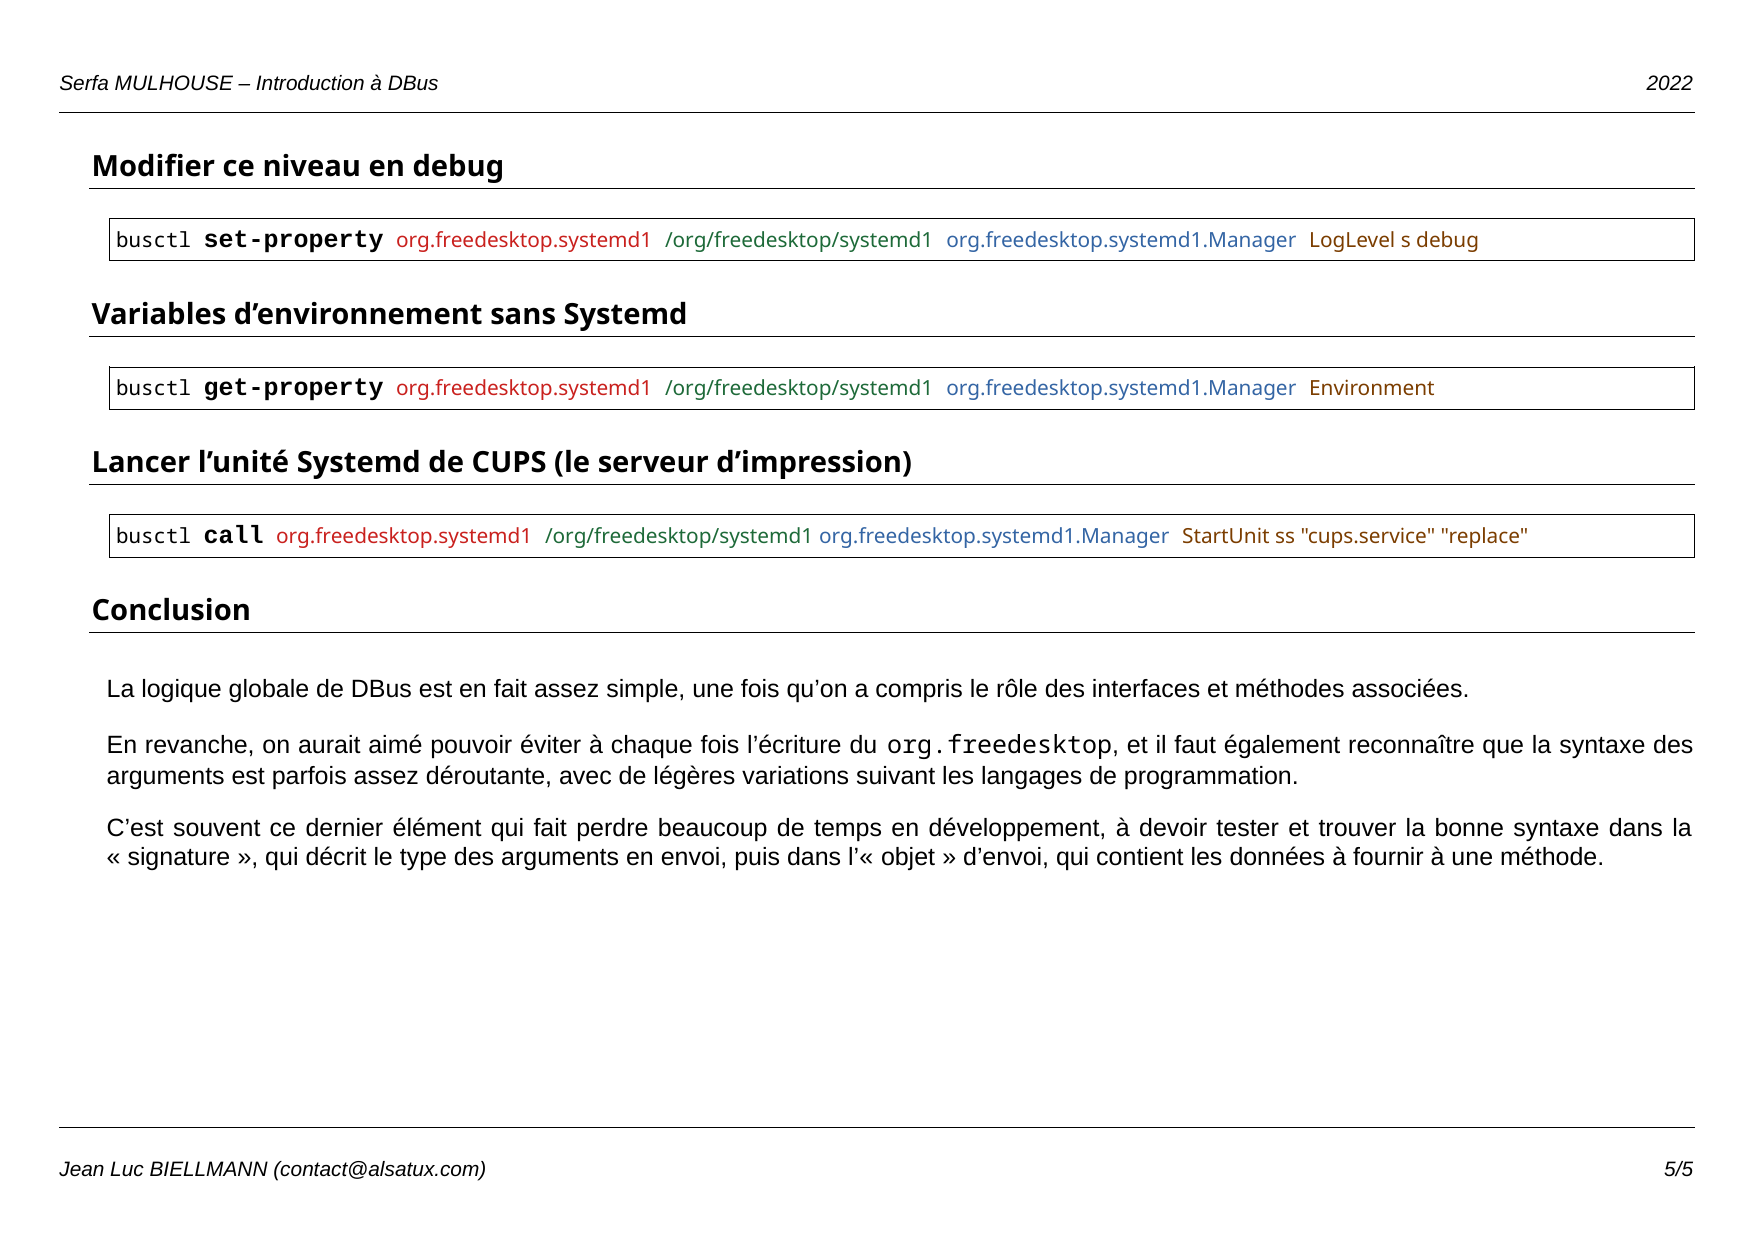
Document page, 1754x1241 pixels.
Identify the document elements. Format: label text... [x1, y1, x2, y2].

text La logique globale de DBus est en fait assez simple, une fois qu’on a compris le rôle des interfaces et méthodes associées. [106, 674, 1695, 703]
text C’est souvent ce dernier élément qui fait perdre beaucoup de temps en développement, à devoir tester et trouver la bonne syntaxe dans la « signature », qui décrit le type des arguments en envoi, puis dans l’« objet » d’envoi, qui contient les données à fournir à une méthode. [106, 813, 1695, 871]
text busctl set-property org.freedesktop.systemd1 /org/freedesktop/systemd1 org.freedesktop.systemd1.Manager LogLevel s debug [110, 219, 1694, 260]
text busctl get-property org.freedesktop.systemd1 /org/freedesktop/systemd1 org.freedesktop.systemd1.Manager Environment [110, 368, 1694, 409]
subtitle Variables d’environnement sans Systemd [88, 291, 1695, 337]
text En revanche, on aurait aimé pouvoir éviter à chaque fois l’écriture du org.freedesktop, et il faut également reconnaître que la syntaxe des arguments est parfois assez déroutante, avec de légères variations suivant les langages de programmation. [106, 727, 1695, 789]
subtitle Conclusion [88, 587, 1695, 633]
text busctl call org.freedesktop.systemd1 /org/freedesktop/systemd1 org.freedesktop.systemd1.Manager StartUnit ss "cups.service" "replace" [110, 515, 1694, 557]
subtitle Lancer l’unité Systemd de CUPS (le serveur d’impression) [88, 439, 1695, 485]
subtitle Modifier ce niveau en debug [88, 143, 1695, 189]
